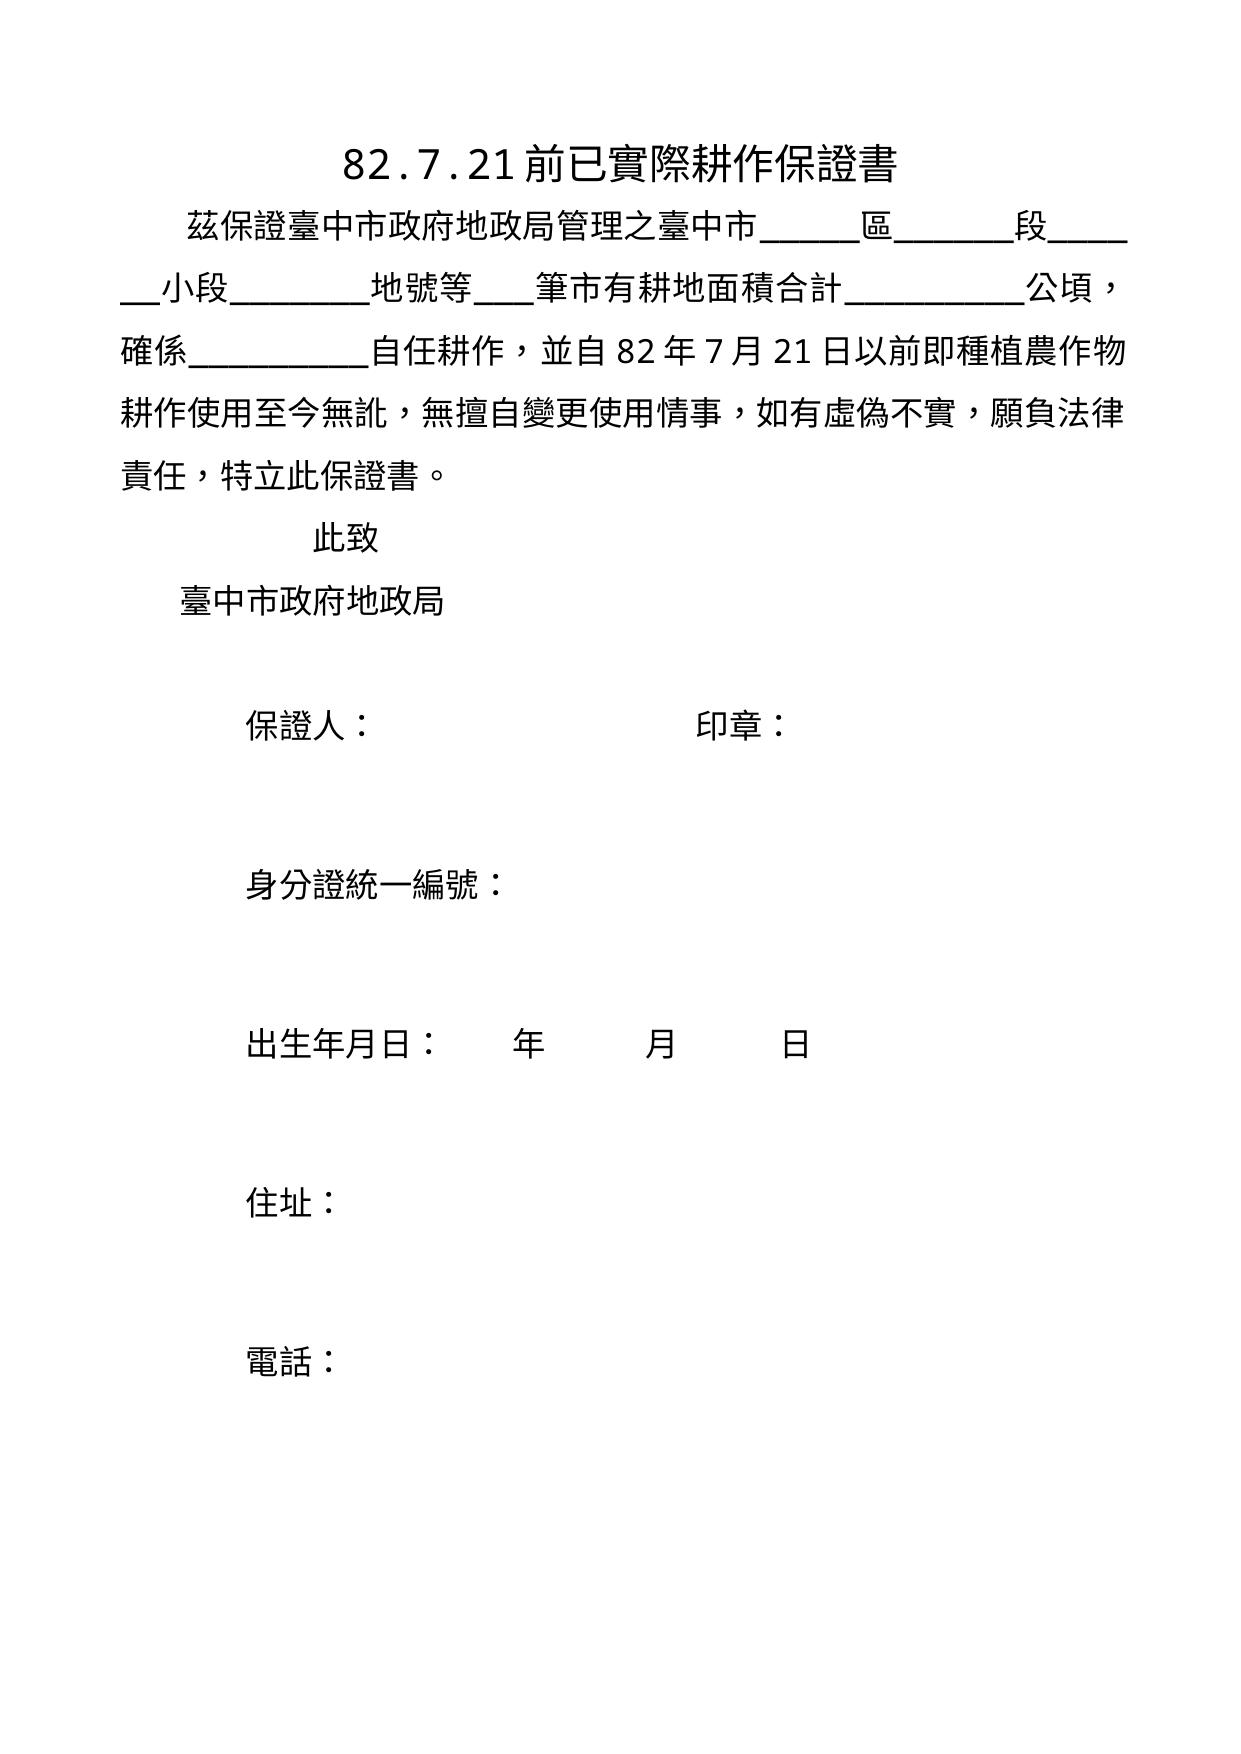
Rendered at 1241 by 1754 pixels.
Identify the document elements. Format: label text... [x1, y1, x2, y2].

text 電話： [246, 1318, 1128, 1380]
text 出生年月日： 年 月 日 [246, 1000, 1128, 1062]
text 住址： [246, 1159, 1128, 1221]
text 保證人： 印章： [246, 682, 1128, 744]
text 臺中市政府地政局 [112, 557, 1128, 619]
text 身分證統一編號： [246, 841, 1128, 903]
text 82.7.21前已實際耕作保證書 [112, 119, 1128, 182]
text 茲保證臺中市政府地政局管理之臺中市_____區______段______小段_______地號等___筆市有耕地面積合計_________公頃，確係_________自任耕作，並自82年7月21日以前即種植農作物耕作使用至今無訛，無擅自變更使用情事，如有虛偽不實，願負法律責任，特立此保證書。 [120, 182, 1128, 494]
text 此致 [112, 494, 1128, 557]
